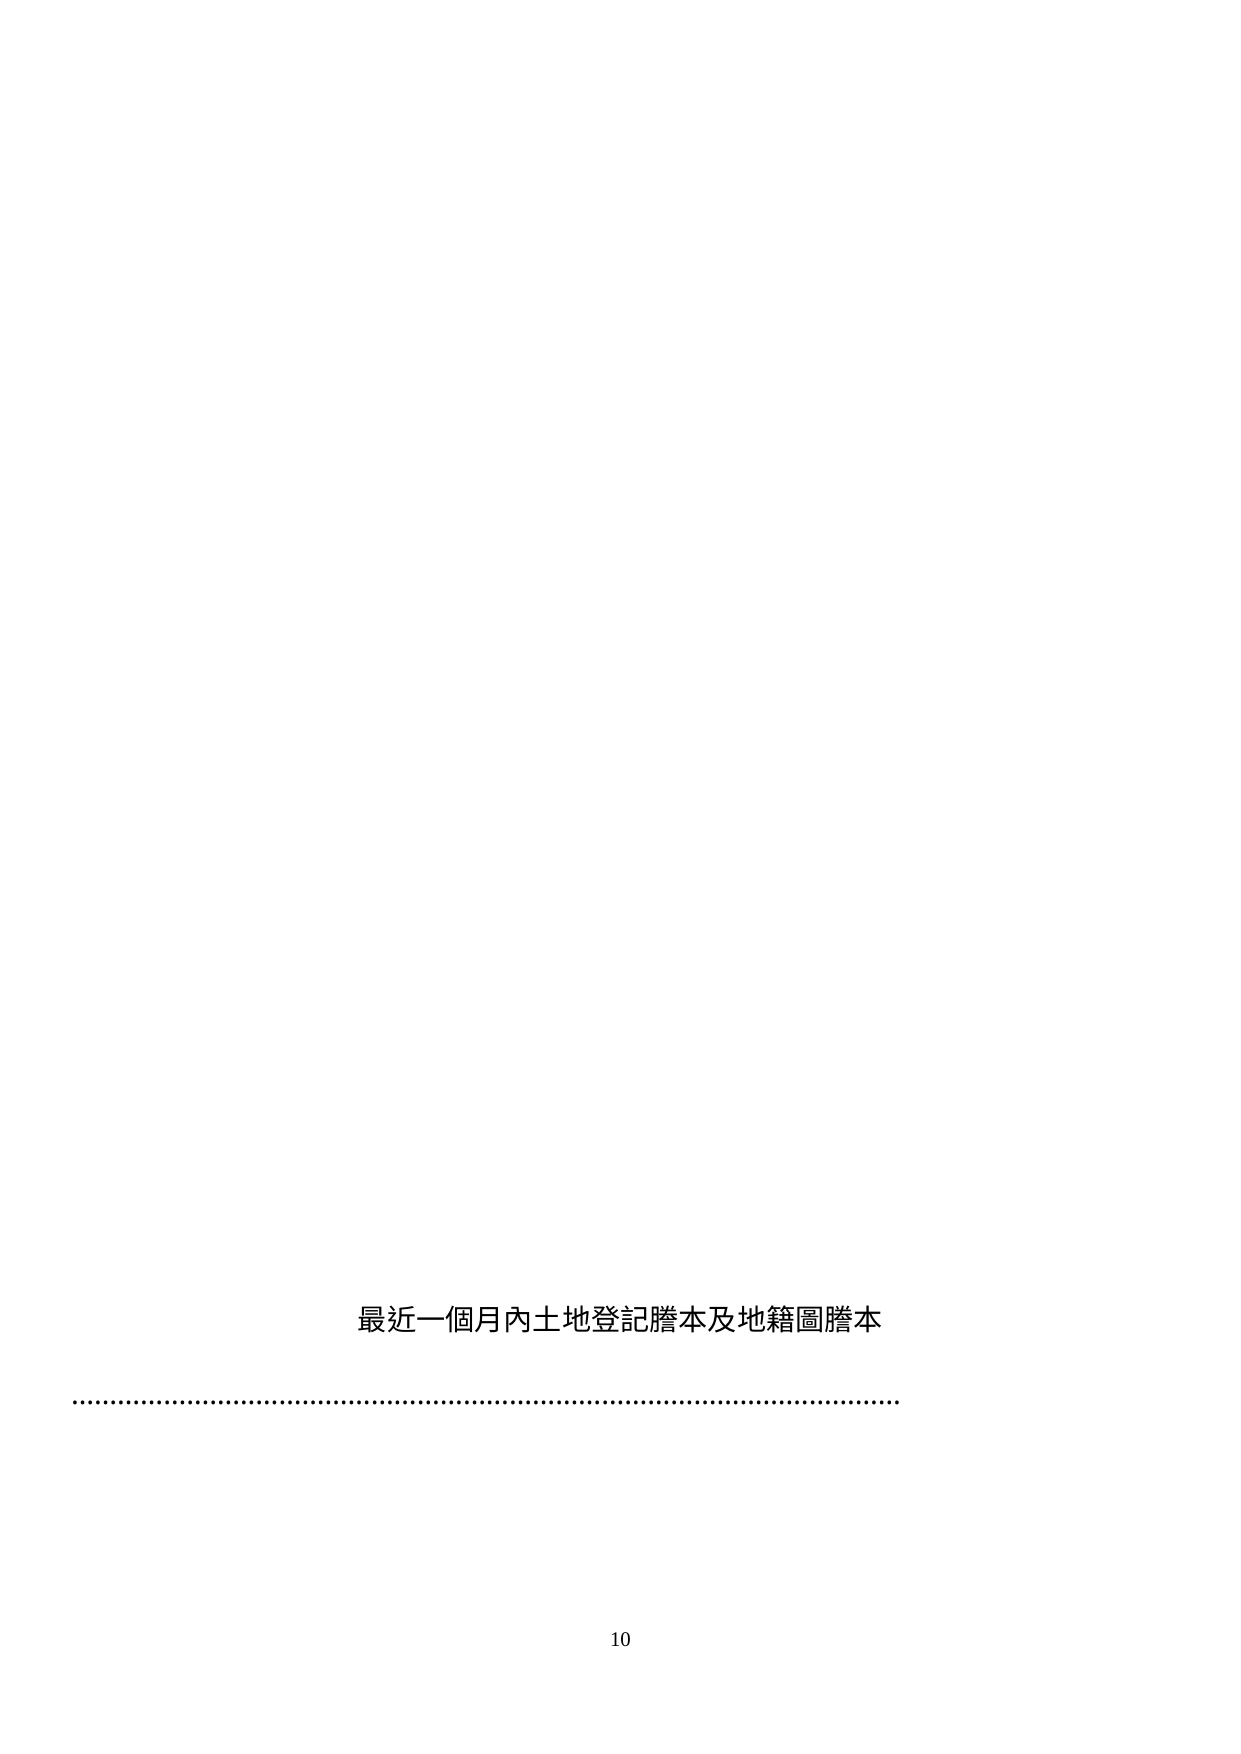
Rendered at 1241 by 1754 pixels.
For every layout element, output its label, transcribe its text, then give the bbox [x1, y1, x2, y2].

text ……………………………………………………………………………………………… [71, 1355, 1169, 1430]
text 最近一個月內土地登記謄本及地籍圖謄本 [71, 1280, 1169, 1355]
